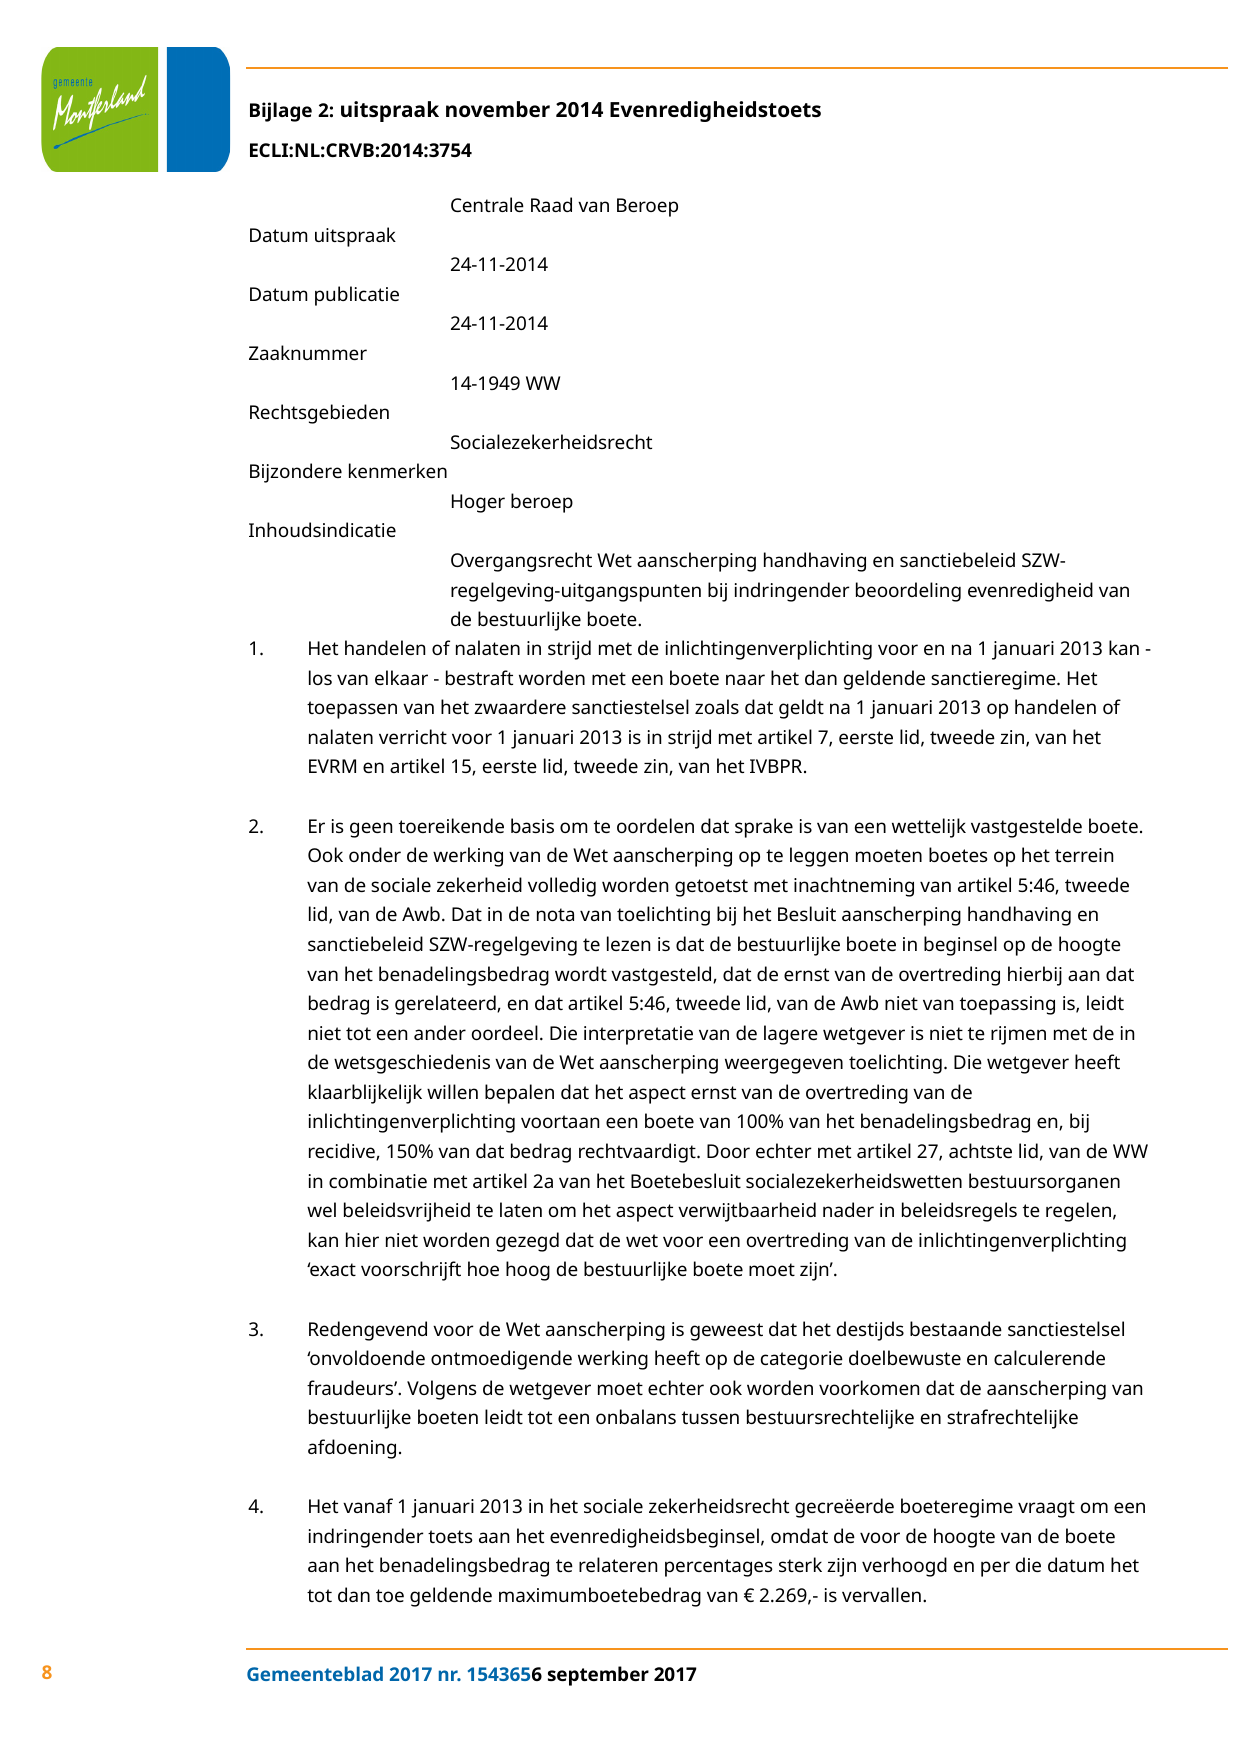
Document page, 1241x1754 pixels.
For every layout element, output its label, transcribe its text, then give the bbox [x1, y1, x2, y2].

list Het vanaf 1 januari 2013 in het sociale zekerheidsrecht gecreëerde boeteregime vraagt om een indringender toets aan het evenredigheidsbeginsel, omdat de voor de hoogte van de boete aan het benadelingsbedrag te relateren percentages sterk zijn verhoogd en per die datum het tot dan toe geldende maximumboetebedrag van € 2.269,- is vervallen. [248, 1493, 1152, 1608]
table_header Centrale Raad van Beroep 24-11-2014 24-11-2014 14-1949 WW Socialezekerheidsrecht Hoger beroep Overgangsrecht Wet aanscherping handhaving en sanctiebeleid SZW-regelgeving-uitgangspunten bij indringender beoordeling evenredigheid van de bestuurlijke boete. [450, 192, 1152, 632]
text Bijlage 2: uitspraak november 2014 Evenredigheidstoets [248, 95, 1152, 123]
text ECLI:NL:CRVB:2014:3754 [248, 137, 1152, 163]
list Het handelen of nalaten in strijd met de inlichtingenverplichting voor en na 1 januari 2013 kan - los van elkaar - bestraft worden met een boete naar het dan geldende sanctieregime. Het toepassen van het zwaardere sanctiestelsel zoals dat geldt na 1 januari 2013 op handelen of nalaten verricht voor 1 januari 2013 is in strijd met artikel 7, eerste lid, tweede zin, van het EVRM en artikel 15, eerste lid, tweede zin, van het IVBPR. [248, 635, 1152, 779]
list Redengevend voor de Wet aanscherping is geweest dat het destijds bestaande sanctiestelsel ‘onvoldoende ontmoedigende werking heeft op de categorie doelbewuste en calculerende fraudeurs’. Volgens de wetgever moet echter ook worden voorkomen dat de aanscherping van bestuurlijke boeten leidt tot een onbalans tussen bestuursrechtelijke en strafrechtelijke afdoening. [248, 1316, 1152, 1460]
list Er is geen toereikende basis om te oordelen dat sprake is van een wettelijk vastgestelde boete. Ook onder de werking van de Wet aanscherping op te leggen moeten boetes op het terrein van de sociale zekerheid volledig worden getoetst met inachtneming van artikel 5:46, tweede lid, van de Awb. Dat in de nota van toelichting bij het Besluit aanscherping handhaving en sanctiebeleid SZW-regelgeving te lezen is dat de bestuurlijke boete in beginsel op de hoogte van het benadelingsbedrag wordt vastgesteld, dat de ernst van de overtreding hierbij aan dat bedrag is gerelateerd, en dat artikel 5:46, tweede lid, van de Awb niet van toepassing is, leidt niet tot een ander oordeel. Die interpretatie van de lagere wetgever is niet te rijmen met de in de wetsgeschiedenis van de Wet aanscherping weergegeven toelichting. Die wetgever heeft klaarblijkelijk willen bepalen dat het aspect ernst van de overtreding van de inlichtingenverplichting voortaan een boete van 100% van het benadelingsbedrag en, bij recidive, 150% van dat bedrag rechtvaardigt. Door echter met artikel 27, achtste lid, van de WW in combinatie met artikel 2a van het Boetebesluit socialezekerheidswetten bestuursorganen wel beleidsvrijheid te laten om het aspect verwijtbaarheid nader in beleidsregels te regelen, kan hier niet worden gezegd dat de wet voor een overtreding van de inlichtingenverplichting ‘exact voorschrijft hoe hoog de bestuurlijke boete moet zijn’. [248, 813, 1152, 1282]
table_header Datum uitspraak Datum publicatie Zaaknummer Rechtsgebieden Bijzondere kenmerken Inhoudsindicatie [248, 192, 450, 632]
picture [41, 47, 231, 172]
